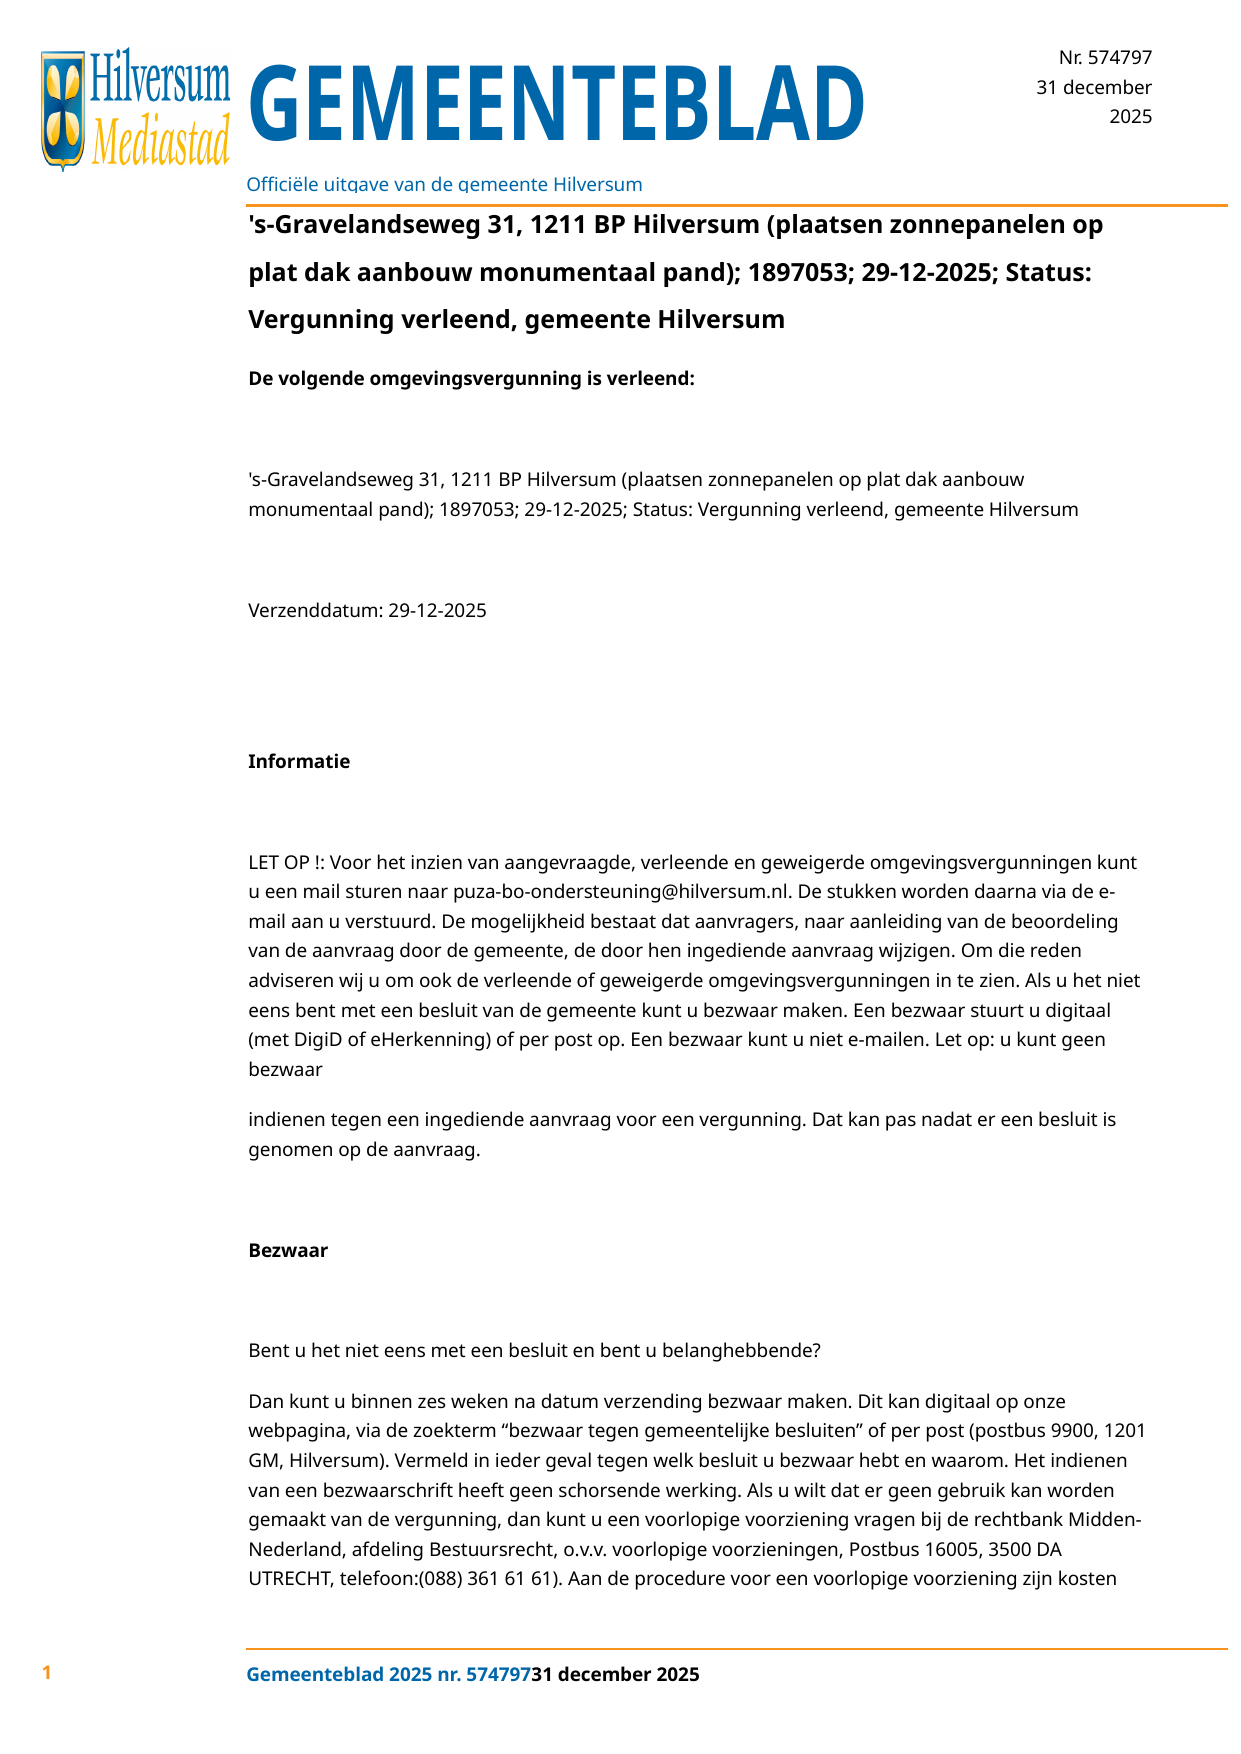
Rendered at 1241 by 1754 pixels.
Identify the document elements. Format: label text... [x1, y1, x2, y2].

text De volgende omgevingsvergunning is verleend: [248, 366, 1152, 391]
text Informatie [248, 748, 1152, 774]
text Verzenddatum: 29-12-2025 [248, 597, 1152, 622]
text 's-Gravelandseweg 31, 1211 BP Hilversum (plaatsen zonnepanelen op plat dak aanbouw monumentaal pand); 1897053; 29-12-2025; Status: Vergunning verleend, gemeente Hilversum [248, 466, 1152, 522]
text Dan kunt u binnen zes weken na datum verzending bezwaar maken. Dit kan digitaal op onze webpagina, via de zoekterm “bezwaar tegen gemeentelijke besluiten” of per post (postbus 9900, 1201 GM, Hilversum). Vermeld in ieder geval tegen welk besluit u bezwaar hebt en waarom. Het indienen van een bezwaarschrift heeft geen schorsende werking. Als u wilt dat er geen gebruik kan worden gemaakt van de vergunning, dan kunt u een voorlopige voorziening vragen bij de rechtbank Midden-Nederland, afdeling Bestuursrecht, o.v.v. voorlopige voorzieningen, Postbus 16005, 3500 DA UTRECHT, telefoon:(088) 361 61 61). Aan de procedure voor een voorlopige voorziening zijn kosten [248, 1388, 1152, 1591]
text indienen tegen een ingediende aanvraag voor een vergunning. Dat kan pas nadat er een besluit is genomen op de aanvraag. [248, 1106, 1152, 1162]
text 's-Gravelandseweg 31, 1211 BP Hilversum (plaatsen zonnepanelen op plat dak aanbouw monumentaal pand); 1897053; 29-12-2025; Status: Vergunning verleend, gemeente Hilversum [248, 207, 1152, 336]
picture [41, 47, 231, 172]
text Bent u het niet eens met een besluit en bent u belanghebbende? [248, 1338, 1152, 1363]
text LET OP !: Voor het inzien van aangevraagde, verleende en geweigerde omgevingsvergunningen kunt u een mail sturen naar puza-bo-ondersteuning@hilversum.nl. De stukken worden daarna via de e-mail aan u verstuurd. De mogelijkheid bestaat dat aanvragers, naar aanleiding van de beoordeling van de aanvraag door de gemeente, de door hen ingediende aanvraag wijzigen. Om die reden adviseren wij u om ook de verleende of geweigerde omgevingsvergunningen in te zien. Als u het niet eens bent met een besluit van de gemeente kunt u bezwaar maken. Een bezwaar stuurt u digitaal (met DigiD of eHerkenning) of per post op. Een bezwaar kunt u niet e-mailen. Let op: u kunt geen bezwaar [248, 849, 1152, 1082]
text Bezwaar [248, 1237, 1152, 1262]
